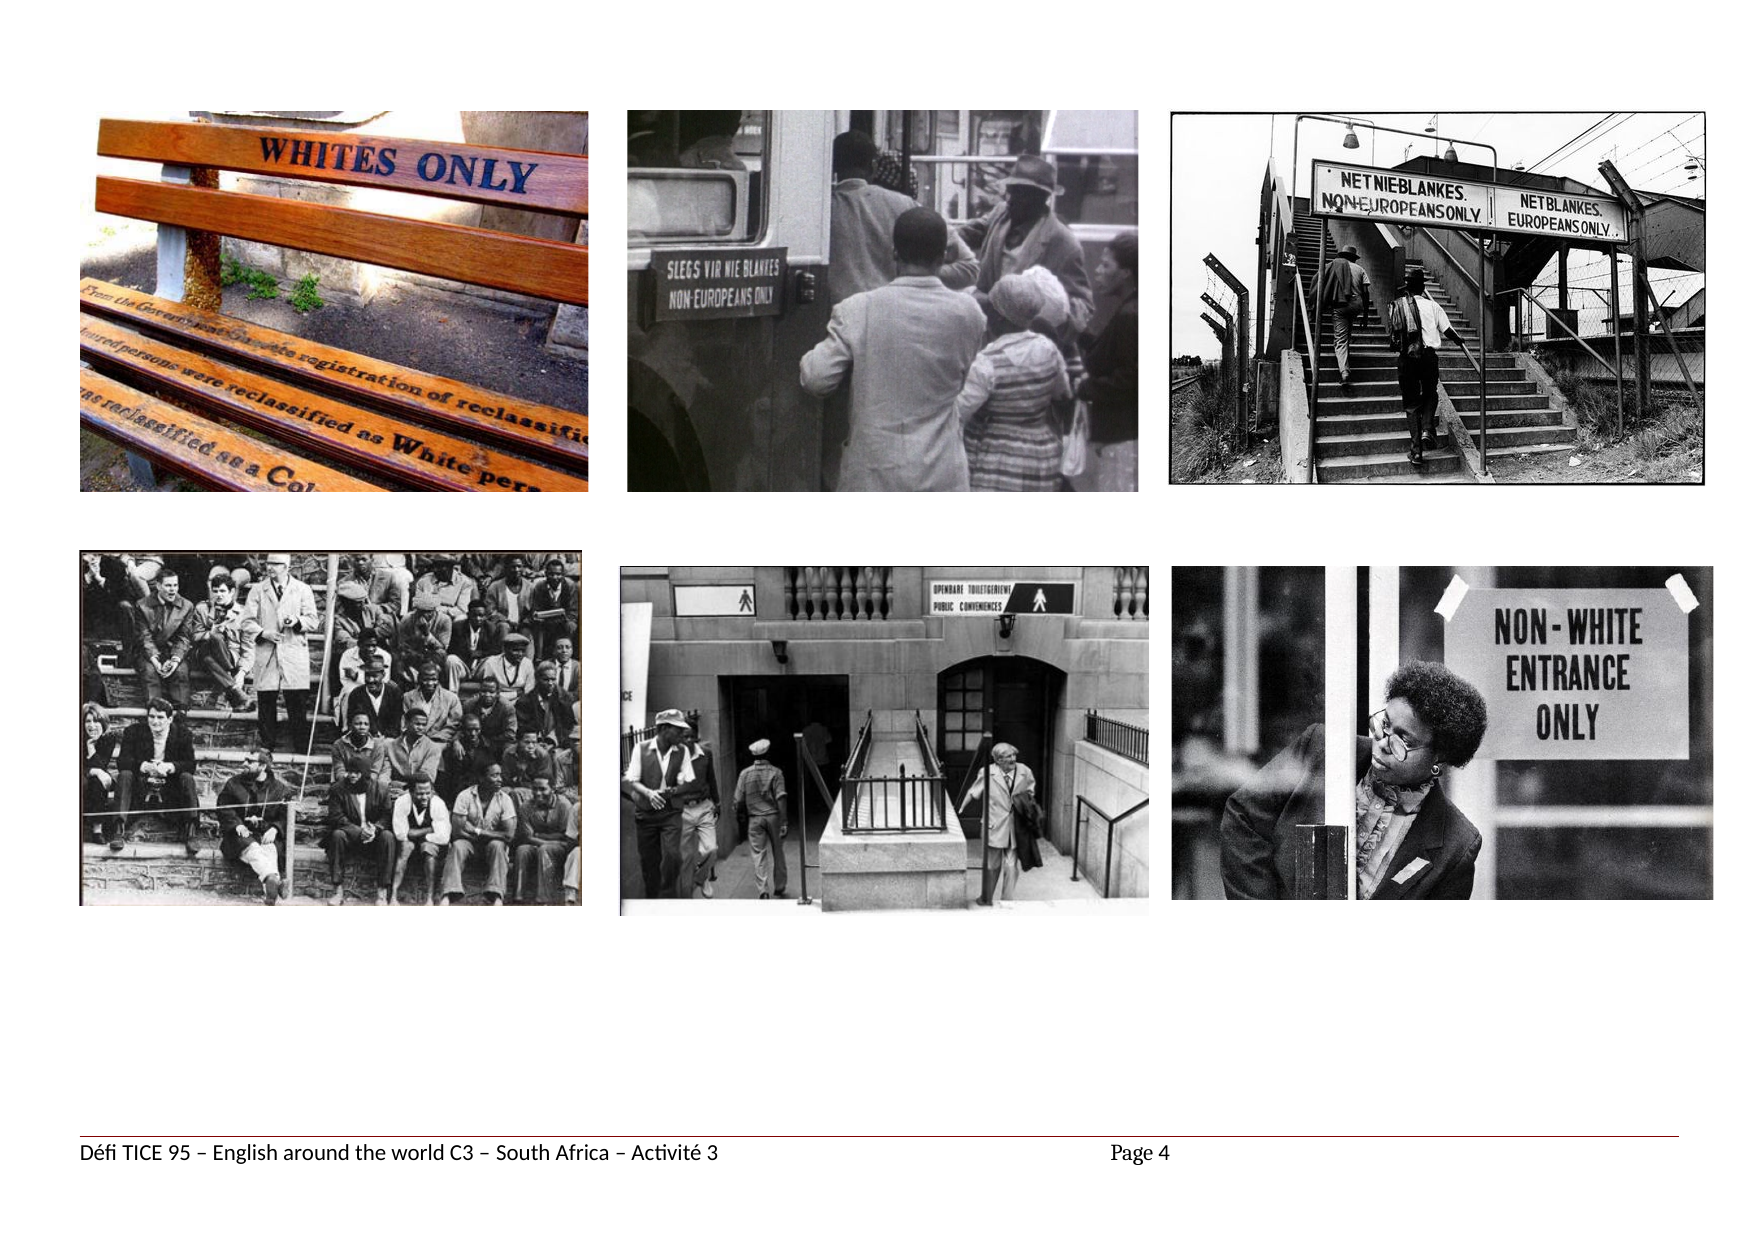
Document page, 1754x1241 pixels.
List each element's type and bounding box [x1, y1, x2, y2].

picture [79, 550, 582, 906]
picture [627, 110, 1139, 492]
picture [618, 566, 1149, 916]
picture [1171, 566, 1714, 900]
picture [1167, 108, 1707, 487]
picture [80, 111, 588, 492]
